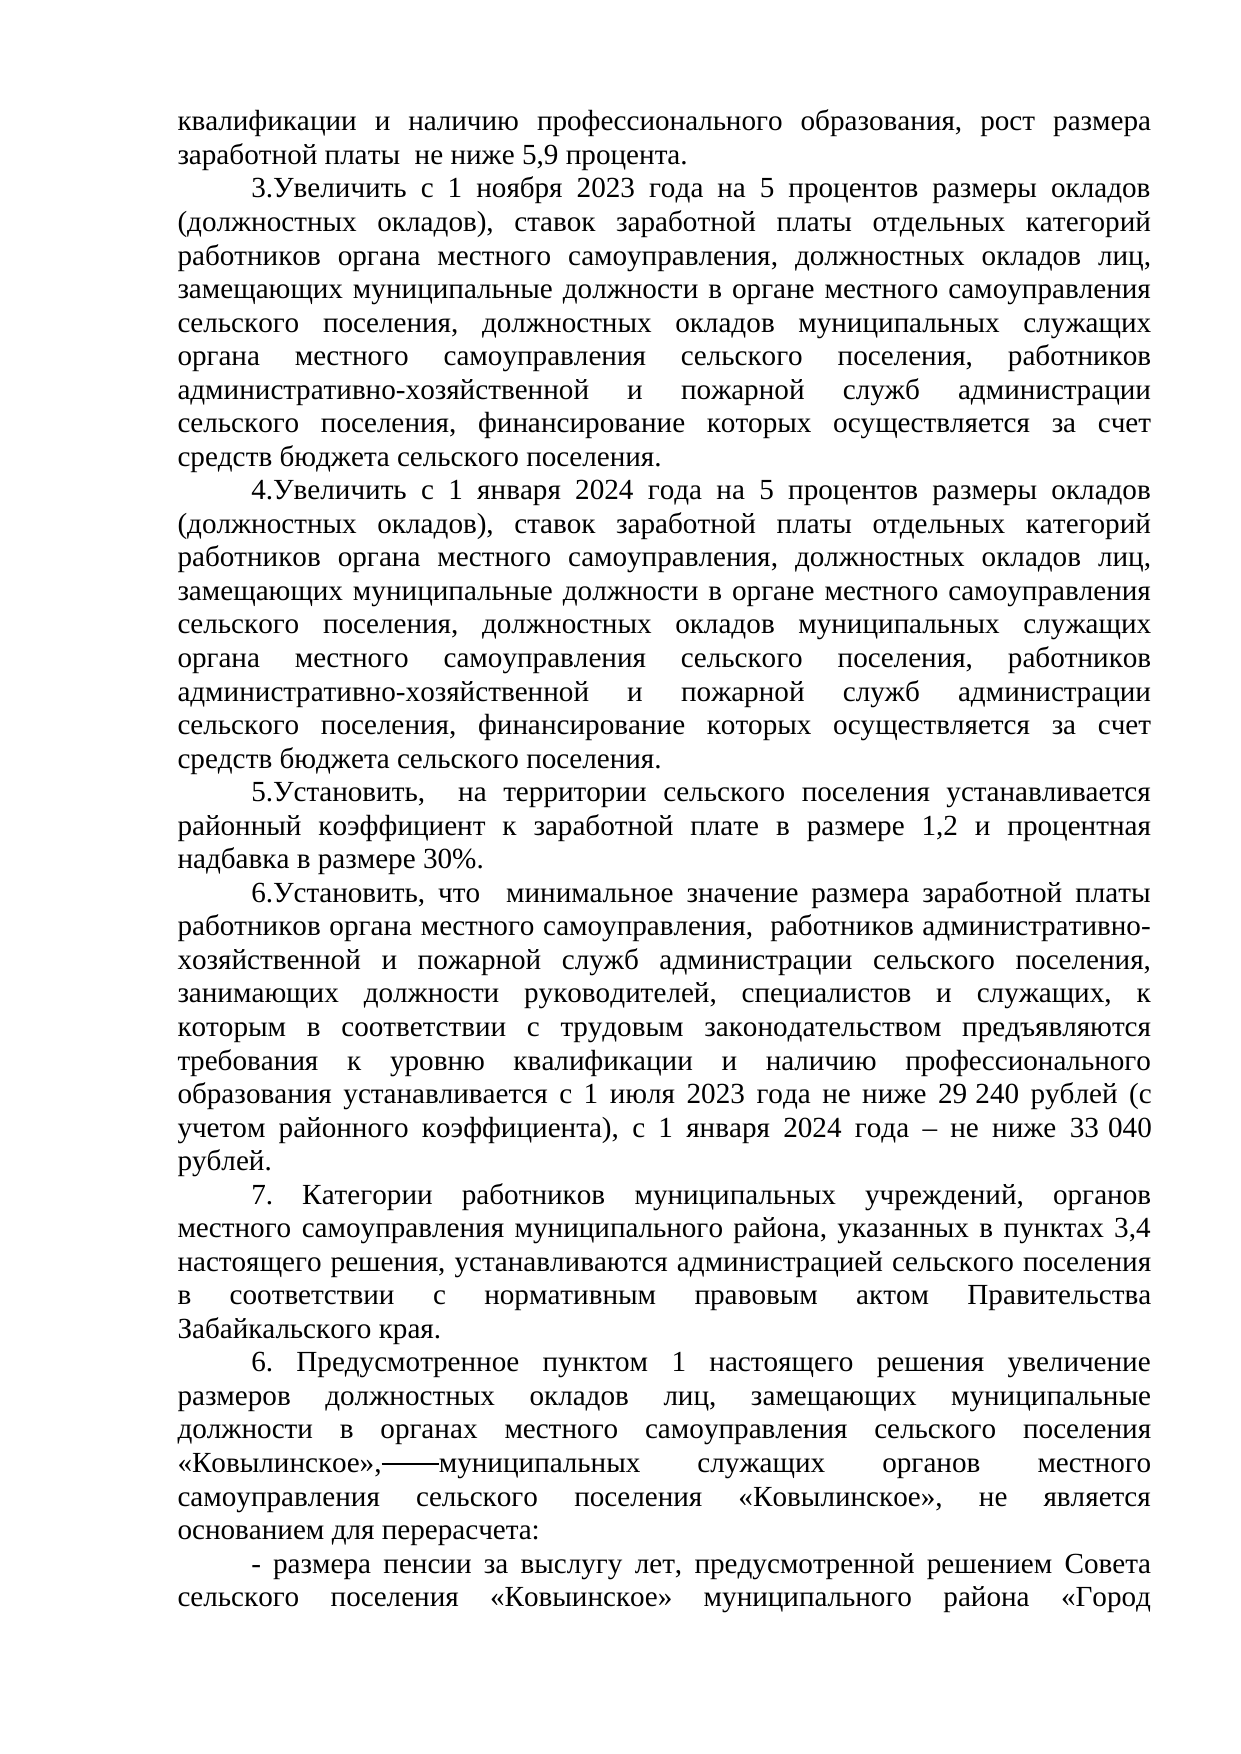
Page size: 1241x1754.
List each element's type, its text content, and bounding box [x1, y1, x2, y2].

text 6. Предусмотренное пунктом 1 настоящего решения увеличение размеров должностных окладов лиц, замещающих муниципальные должности в органах местного самоуправления сельского поселения «Ковылинское», муниципальных служащих органов местного самоуправления сельского поселения «Ковылинское», не является основанием для перерасчета: [177, 1344, 1152, 1546]
text 4.Увеличить с 1 января 2024 года на 5 процентов размеры окладов (должностных окладов), ставок заработной платы отдельных категорий работников органа местного самоуправления, должностных окладов лиц, замещающих муниципальные должности в органе местного самоуправления сельского поселения, должностных окладов муниципальных служащих органа местного самоуправления сельского поселения, работников административно-хозяйственной и пожарной служб администрации сельского поселения, финансирование которых осуществляется за счет средств бюджета сельского поселения. [177, 472, 1152, 774]
text 5.Установить, на территории сельского поселения устанавливается районный коэффициент к заработной плате в размере 1,2 и процентная надбавка в размере 30%. [177, 774, 1152, 875]
text 3.Увеличить с 1 ноября 2023 года на 5 процентов размеры окладов (должностных окладов), ставок заработной платы отдельных категорий работников органа местного самоуправления, должностных окладов лиц, замещающих муниципальные должности в органе местного самоуправления сельского поселения, должностных окладов муниципальных служащих органа местного самоуправления сельского поселения, работников административно-хозяйственной и пожарной служб администрации сельского поселения, финансирование которых осуществляется за счет средств бюджета сельского поселения. [177, 171, 1152, 472]
list квалификации и наличию профессионального образования, рост размера заработной платы не ниже 5,9 процента. [177, 103, 1152, 171]
text - размера пенсии за выслугу лет, предусмотренной решением Совета сельского поселения «Ковыинское» муниципального района «Город [177, 1546, 1152, 1613]
text 7. Категории работников муниципальных учреждений, органов местного самоуправления муниципального района, указанных в пунктах 3,4 настоящего решения, устанавливаются администрацией сельского поселения в соответствии с нормативным правовым актом Правительства Забайкальского края. [177, 1177, 1152, 1344]
text 6.Установить, что минимальное значение размера заработной платы работников органа местного самоуправления, работников административно-хозяйственной и пожарной служб администрации сельского поселения, занимающих должности руководителей, специалистов и служащих, к которым в соответствии с трудовым законодательством предъявляются требования к уровню квалификации и наличию профессионального образования устанавливается с 1 июля 2023 года не ниже 29 240 рублей (с учетом районного коэффициента), с 1 января 2024 года – не ниже 33 040 рублей. [177, 875, 1152, 1177]
